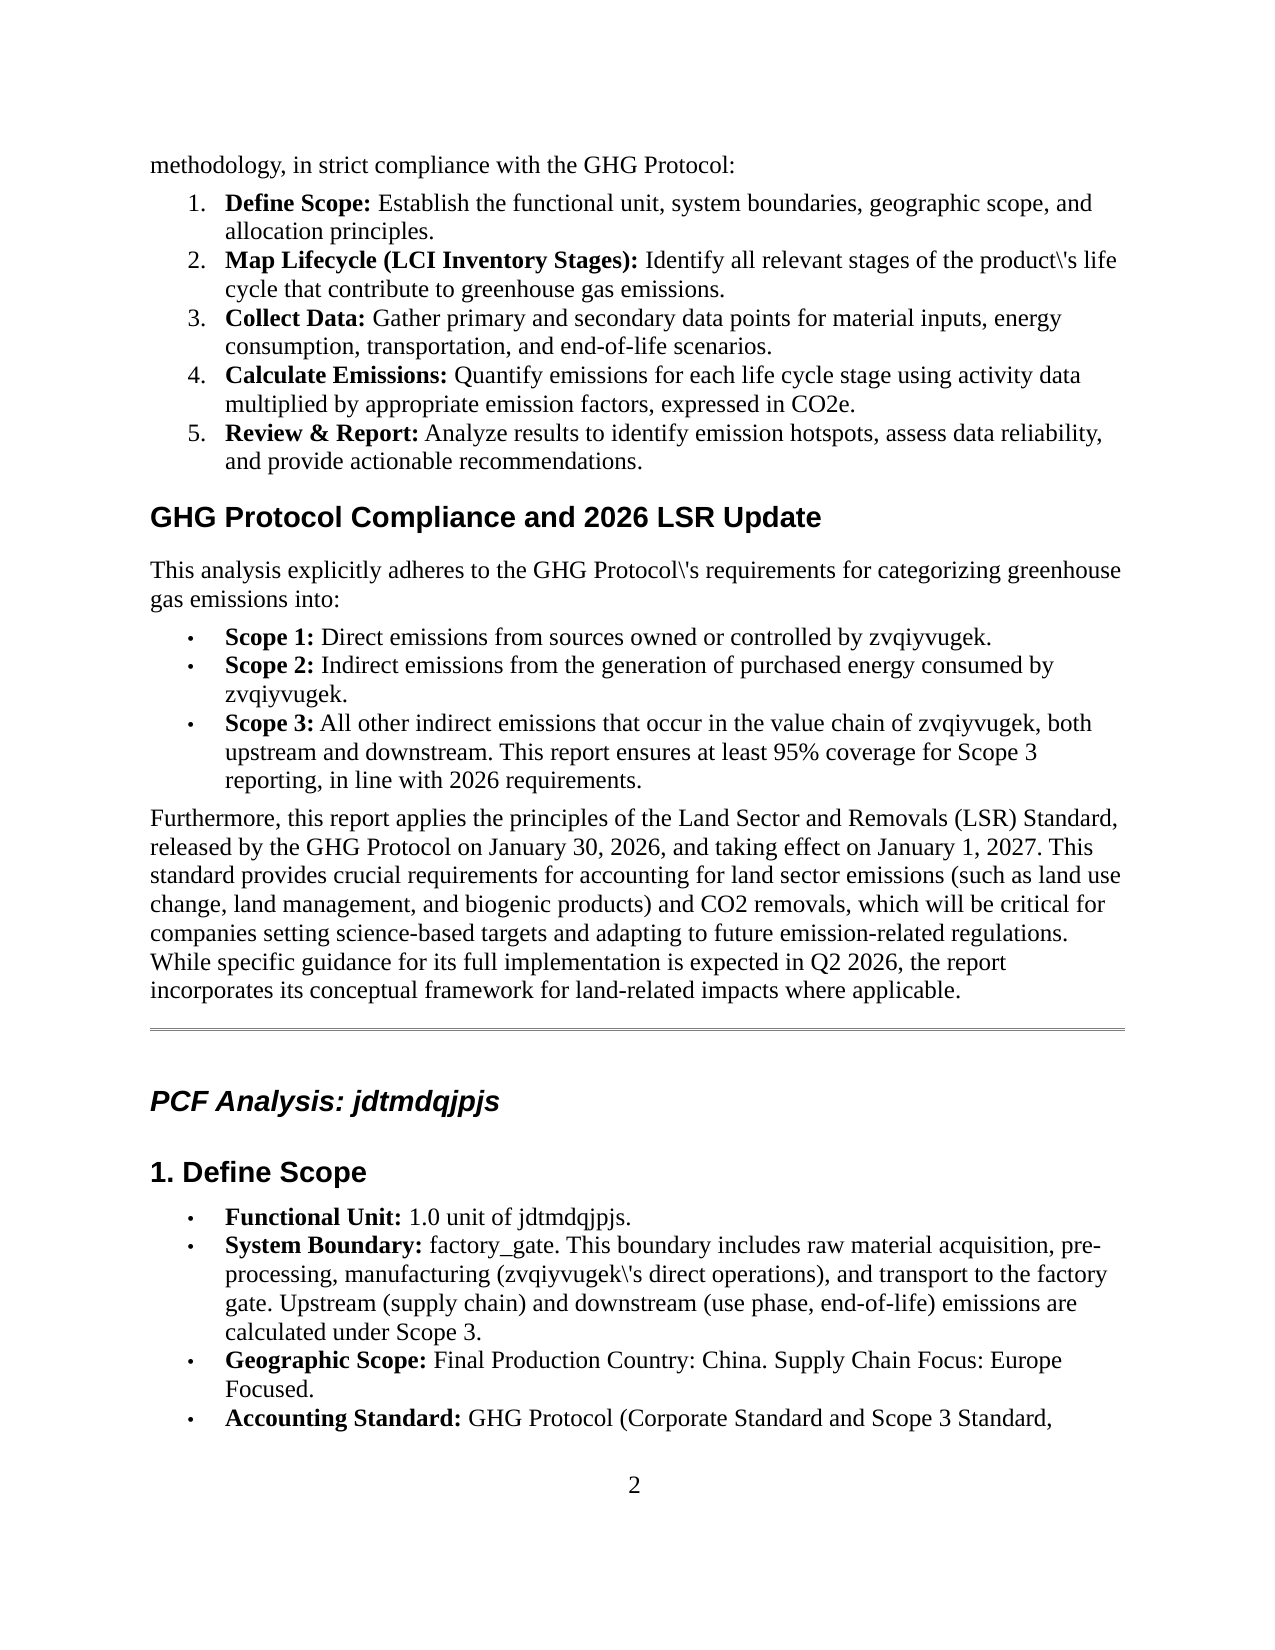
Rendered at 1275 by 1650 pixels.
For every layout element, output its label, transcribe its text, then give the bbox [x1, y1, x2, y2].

list Functional Unit: 1.0 unit of jdtmdqjpjs. [187, 1202, 1125, 1230]
text This analysis explicitly adheres to the GHG Protocol\'s requirements for categorizing greenhouse gas emissions into: [150, 555, 1125, 613]
list Scope 3: All other indirect emissions that occur in the value chain of zvqiyvugek, both upstream and downstream. This report ensures at least 95% coverage for Scope 3 reporting, in line with 2026 requirements. [187, 708, 1125, 794]
text Furthermore, this report applies the principles of the Land Sector and Removals (LSR) Standard, released by the GHG Protocol on January 30, 2026, and taking effect on January 1, 2027. This standard provides crucial requirements for accounting for land sector emissions (such as land use change, land management, and biogenic products) and CO2 removals, which will be critical for companies setting science-based targets and adapting to future emission-related regulations. While specific guidance for its full implementation is expected in Q2 2026, the report incorporates its conceptual framework for land-related impacts where applicable. [150, 803, 1125, 1004]
list Scope 2: Indirect emissions from the generation of purchased energy consumed by zvqiyvugek. [187, 650, 1125, 708]
list Geographic Scope: Final Production Country: China. Supply Chain Focus: Europe Focused. [187, 1345, 1125, 1403]
list Scope 1: Direct emissions from sources owned or controlled by zvqiyvugek. [187, 622, 1125, 650]
subtitle PCF Analysis: jdtmdqjpjs [150, 1084, 1125, 1118]
list Accounting Standard: GHG Protocol (Corporate Standard and Scope 3 Standard, [187, 1403, 1125, 1432]
list Collect Data: Gather primary and secondary data points for material inputs, energy consumption, transportation, and end-of-life scenarios. [187, 303, 1125, 360]
list Define Scope: Establish the functional unit, system boundaries, geographic scope, and allocation principles. [187, 188, 1125, 245]
subtitle 1. Define Scope [150, 1156, 1125, 1189]
list Calculate Emissions: Quantify emissions for each life cycle stage using activity data multiplied by appropriate emission factors, expressed in CO2e. [187, 360, 1125, 418]
subtitle GHG Protocol Compliance and 2026 LSR Update [150, 500, 1125, 534]
list Map Lifecycle (LCI Inventory Stages): Identify all relevant stages of the product\'s life cycle that contribute to greenhouse gas emissions. [187, 245, 1125, 303]
list Review & Report: Analyze results to identify emission hotspots, assess data reliability, and provide actionable recommendations. [187, 418, 1125, 475]
text methodology, in strict compliance with the GHG Protocol: [150, 150, 1125, 179]
list System Boundary: factory_gate. This boundary includes raw material acquisition, pre-processing, manufacturing (zvqiyvugek\'s direct operations), and transport to the factory gate. Upstream (supply chain) and downstream (use phase, end-of-life) emissions are calculated under Scope 3. [187, 1230, 1125, 1345]
